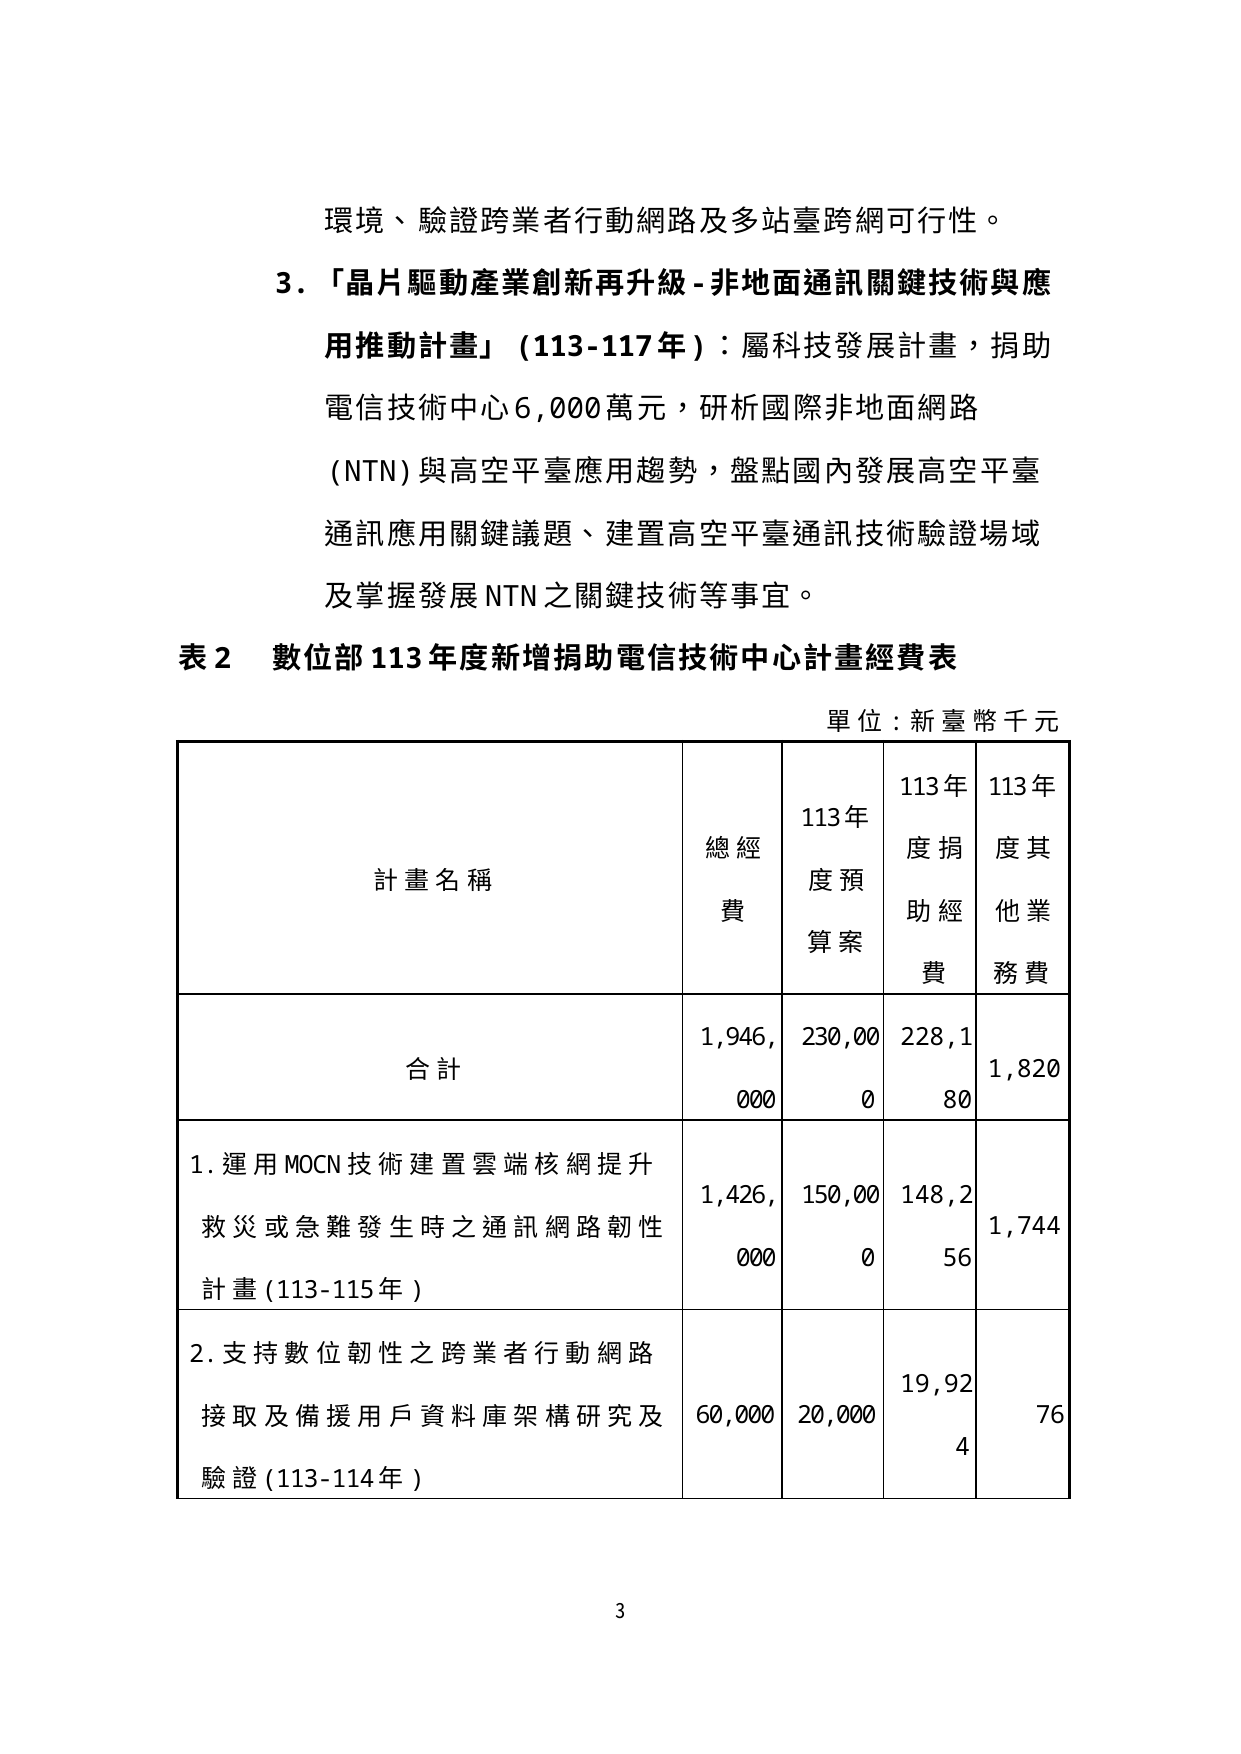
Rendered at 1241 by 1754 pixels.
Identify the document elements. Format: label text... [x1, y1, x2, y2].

text 3.「晶片驅動產業創新再升級-非地面通訊關鍵技術與應用推動計畫」(113-117年)：屬科技發展計畫，捐助電信技術中心6,000萬元，研析國際非地面網路(NTN)與高空平臺應用趨勢，盤點國內發展高空平臺通訊應用關鍵議題、建置高空平臺通訊技術驗證場域及掌握發展NTN之關鍵技術等事宜。 [266, 240, 1063, 615]
table_header 計畫名稱 [179, 743, 682, 993]
text 環境、驗證跨業者行動網路及多站臺跨網可行性。 [266, 177, 1063, 240]
table_cell 2.支持數位韌性之跨業者行動網路接取及備援用戶資料庫架構研究及驗證(113-114年) [179, 1310, 682, 1497]
text 單位:新臺幣千元 [177, 677, 1063, 740]
table_cell 60,000 [683, 1310, 781, 1497]
table_cell 1,426,000 [683, 1121, 781, 1308]
table_header 總經費 [683, 743, 781, 993]
table_cell 19,924 [884, 1310, 975, 1497]
table_header 113年度預算案 [783, 743, 883, 993]
table_cell 1,820 [977, 995, 1068, 1119]
table_cell 合計 [179, 995, 682, 1119]
table_header 113年度其他業 務費 [977, 743, 1068, 993]
table_cell 228,180 [884, 995, 975, 1119]
text 表2 數位部113年度新增捐助電信技術中心計畫經費表 [177, 615, 1063, 677]
table_cell 148,256 [884, 1121, 975, 1308]
table_cell 1,744 [977, 1121, 1068, 1308]
table_cell 20,000 [783, 1310, 883, 1497]
table_cell 1.運用MOCN技術建置雲端核網提升救災或急難發生時之通訊網路韌性計畫(113-115年) [179, 1121, 682, 1308]
table_cell 1,946,000 [683, 995, 781, 1119]
table_cell 76 [977, 1310, 1068, 1497]
table_header 113年度捐助經費 [884, 743, 975, 993]
table_cell 150,000 [783, 1121, 883, 1308]
table_cell 230,000 [783, 995, 883, 1119]
